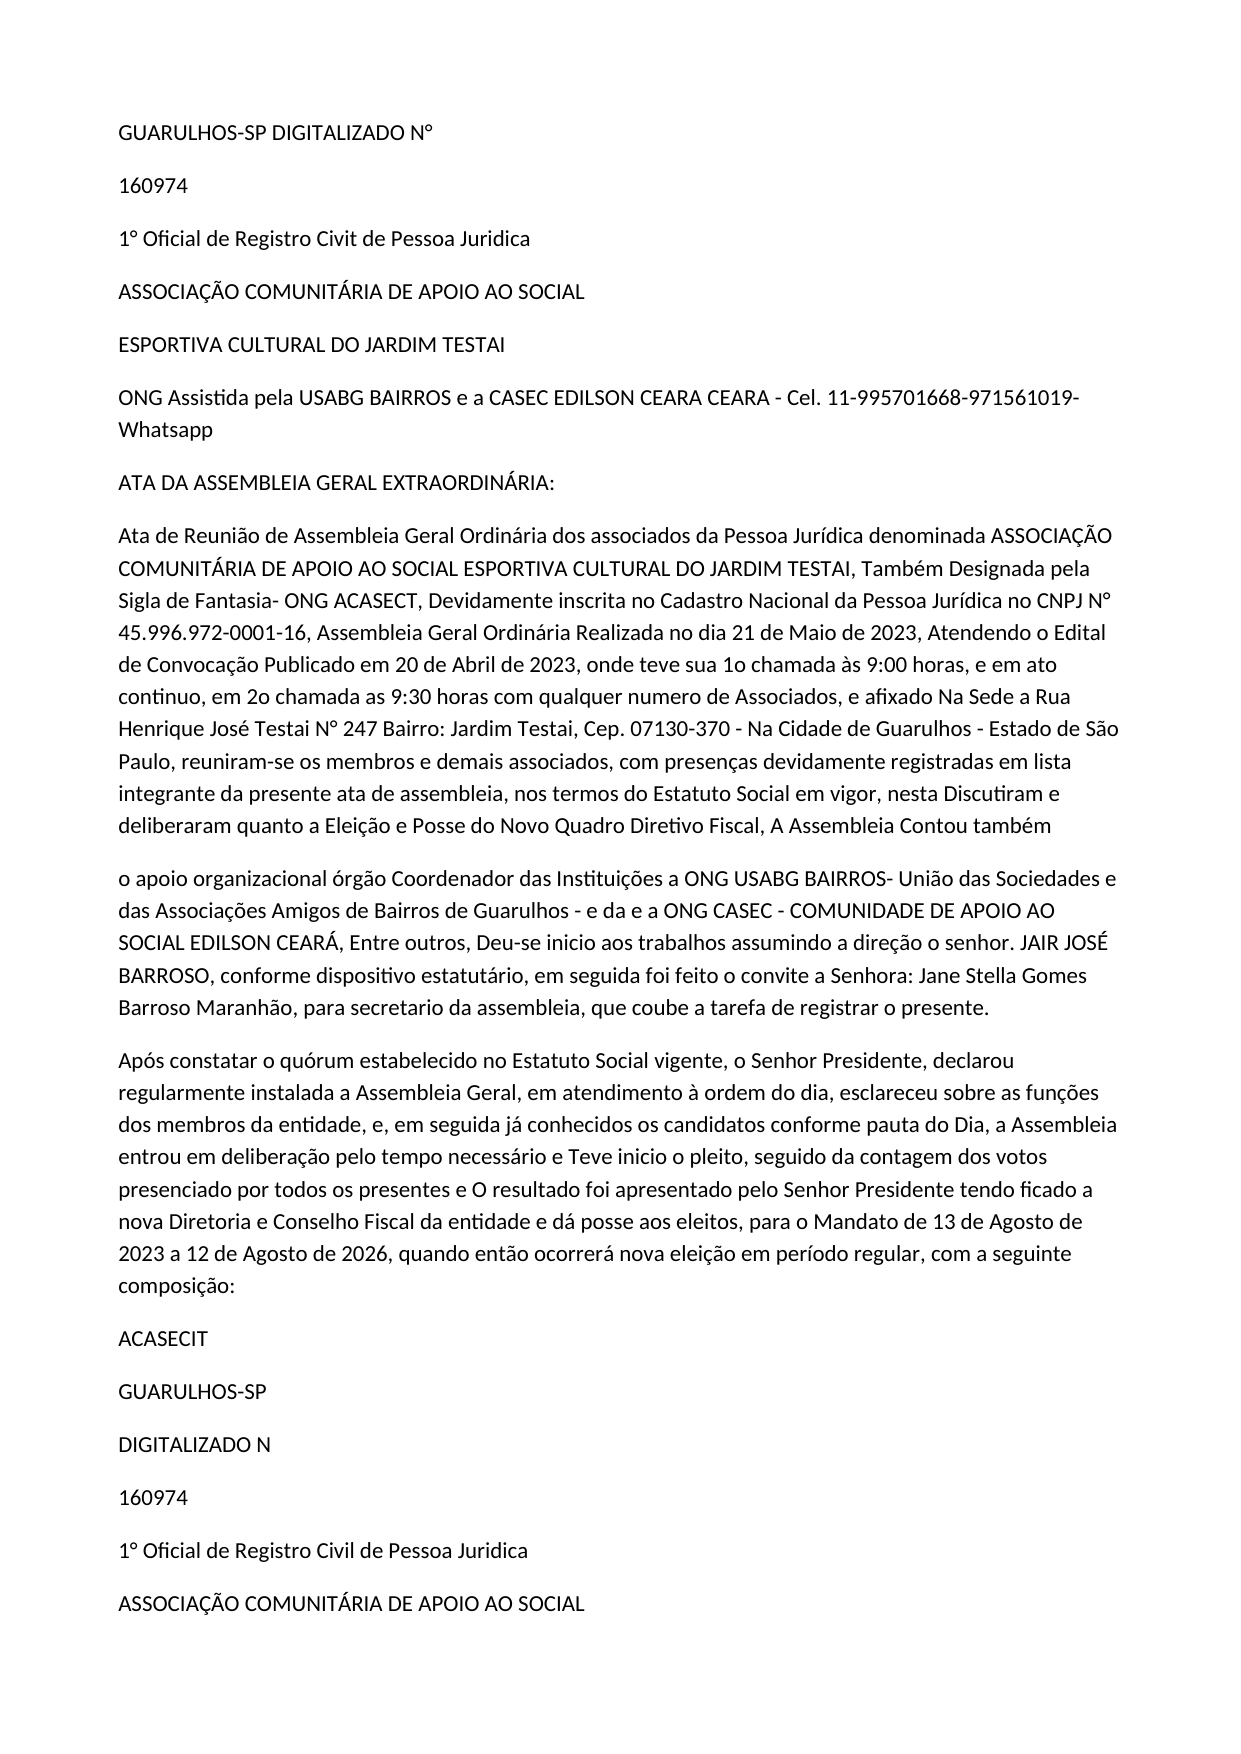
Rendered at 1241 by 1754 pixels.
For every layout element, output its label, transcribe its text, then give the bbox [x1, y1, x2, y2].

text ASSOCIAÇÃO COMUNITÁRIA DE APOIO AO SOCIAL [118, 277, 1122, 305]
text GUARULHOS-SP DIGITALIZADO N° [118, 118, 1122, 146]
text 1° Oficial de Registro Civit de Pessoa Juridica [118, 224, 1122, 252]
text ATA DA ASSEMBLEIA GERAL EXTRAORDINÁRIA: [118, 468, 1122, 496]
text ASSOCIAÇÃO COMUNITÁRIA DE APOIO AO SOCIAL [118, 1589, 1122, 1617]
text ESPORTIVA CULTURAL DO JARDIM TESTAI [118, 330, 1122, 358]
text ONG Assistida pela USABG BAIRROS e a CASEC EDILSON CEARA CEARA - Cel. 11-995701668-971561019-Whatsapp [118, 383, 1122, 443]
text Ata de Reunião de Assembleia Geral Ordinária dos associados da Pessoa Jurídica denominada ASSOCIAÇÃO COMUNITÁRIA DE APOIO AO SOCIAL ESPORTIVA CULTURAL DO JARDIM TESTAI, Também Designada pela Sigla de Fantasia- ONG ACASECT, Devidamente inscrita no Cadastro Nacional da Pessoa Jurídica no CNPJ N° 45.996.972-0001-16, Assembleia Geral Ordinária Realizada no dia 21 de Maio de 2023, Atendendo o Edital de Convocação Publicado em 20 de Abril de 2023, onde teve sua 1o chamada às 9:00 horas, e em ato continuo, em 2o chamada as 9:30 horas com qualquer numero de Associados, e afixado Na Sede a Rua Henrique José Testai N° 247 Bairro: Jardim Testai, Cep. 07130-370 - Na Cidade de Guarulhos - Estado de São Paulo, reuniram-se os membros e demais associados, com presenças devidamente registradas em lista integrante da presente ata de assembleia, nos termos do Estatuto Social em vigor, nesta Discutiram e deliberaram quanto a Eleição e Posse do Novo Quadro Diretivo Fiscal, A Assembleia Contou também [118, 521, 1122, 839]
text 160974 [118, 1483, 1122, 1511]
text 160974 [118, 171, 1122, 199]
text ACASECIT [118, 1324, 1122, 1352]
text Após constatar o quórum estabelecido no Estatuto Social vigente, o Senhor Presidente, declarou regularmente instalada a Assembleia Geral, em atendimento à ordem do dia, esclareceu sobre as funções dos membros da entidade, e, em seguida já conhecidos os candidatos conforme pauta do Dia, a Assembleia entrou em deliberação pelo tempo necessário e Teve inicio o pleito, seguido da contagem dos votos presenciado por todos os presentes e O resultado foi apresentado pelo Senhor Presidente tendo ficado a nova Diretoria e Conselho Fiscal da entidade e dá posse aos eleitos, para o Mandato de 13 de Agosto de 2023 a 12 de Agosto de 2026, quando então ocorrerá nova eleição em período regular, com a seguinte composição: [118, 1046, 1122, 1299]
text DIGITALIZADO N [118, 1430, 1122, 1458]
text 1° Oficial de Registro Civil de Pessoa Juridica [118, 1536, 1122, 1564]
text GUARULHOS-SP [118, 1377, 1122, 1405]
text o apoio organizacional órgão Coordenador das Instituições a ONG USABG BAIRROS- União das Sociedades e das Associações Amigos de Bairros de Guarulhos - e da e a ONG CASEC - COMUNIDADE DE APOIO AO SOCIAL EDILSON CEARÁ, Entre outros, Deu-se inicio aos trabalhos assumindo a direção o senhor. JAIR JOSÉ BARROSO, conforme dispositivo estatutário, em seguida foi feito o convite a Senhora: Jane Stella Gomes Barroso Maranhão, para secretario da assembleia, que coube a tarefa de registrar o presente. [118, 864, 1122, 1021]
